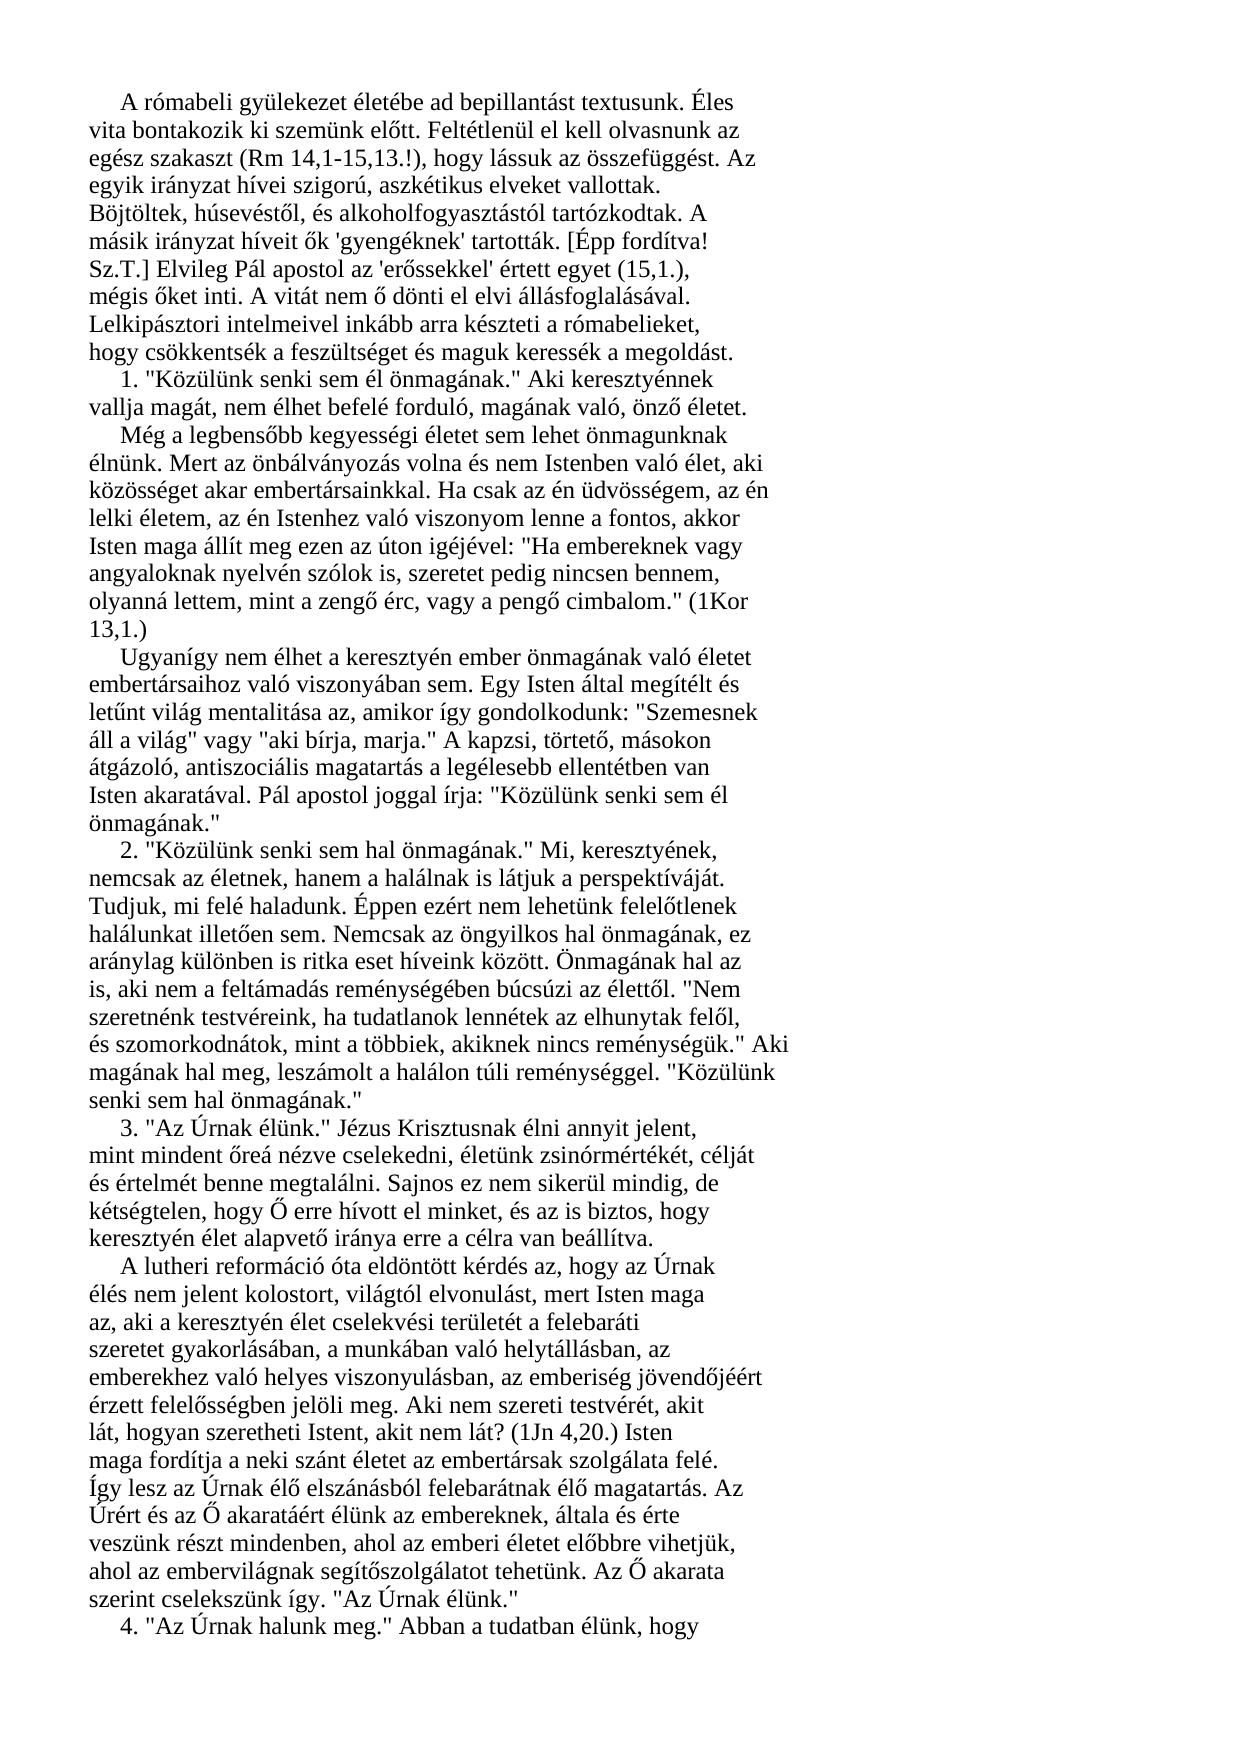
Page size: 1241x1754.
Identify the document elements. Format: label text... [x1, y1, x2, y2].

text közösséget akar embertársainkkal. Ha csak az én üdvösségem, az én [88, 476, 1152, 504]
text egész szakaszt (Rm 14,1-15,13.!), hogy lássuk az összefüggést. Az [88, 144, 1152, 172]
text szeretet gyakorlásában, a munkában való helytállásban, az [88, 1335, 1152, 1363]
text keresztyén élet alapvető iránya erre a célra van beállítva. [88, 1224, 1152, 1252]
text vallja magát, nem élhet befelé forduló, magának való, önző életet. [88, 393, 1152, 421]
text Így lesz az Úrnak élő elszánásból felebarátnak élő magatartás. Az [88, 1474, 1152, 1502]
text Lelkipásztori intelmeivel inkább arra készteti a rómabelieket, [88, 310, 1152, 338]
text letűnt világ mentalitása az, amikor így gondolkodunk: "Szemesnek [88, 698, 1152, 726]
text szerint cselekszünk így. "Az Úrnak élünk." [88, 1585, 1152, 1612]
text is, aki nem a feltámadás reménységében búcsúzi az élettől. "Nem [88, 975, 1152, 1003]
text 3. "Az Úrnak élünk." Jézus Krisztusnak élni annyit jelent, [88, 1114, 1152, 1141]
text senki sem hal önmagának." [88, 1086, 1152, 1114]
text lát, hogyan szeretheti Istent, akit nem lát? (1Jn 4,20.) Isten [88, 1418, 1152, 1446]
text Isten maga állít meg ezen az úton igéjével: "Ha embereknek vagy [88, 532, 1152, 559]
text Még a legbensőbb kegyességi életet sem lehet önmagunknak [88, 421, 1152, 449]
text átgázoló, antiszociális magatartás a legélesebb ellentétben van [88, 753, 1152, 781]
text maga fordítja a neki szánt életet az embertársak szolgálata felé. [88, 1446, 1152, 1474]
text nemcsak az életnek, hanem a halálnak is látjuk a perspektíváját. [88, 864, 1152, 892]
text Úrért és az Ő akaratáért élünk az embereknek, általa és érte [88, 1502, 1152, 1529]
text embertársaihoz való viszonyában sem. Egy Isten által megítélt és [88, 670, 1152, 698]
text ahol az embervilágnak segítőszolgálatot tehetünk. Az Ő akarata [88, 1557, 1152, 1585]
text szeretnénk testvéreink, ha tudatlanok lennétek az elhunytak felől, [88, 1003, 1152, 1031]
text magának hal meg, leszámolt a halálon túli reménységgel. "Közülünk [88, 1058, 1152, 1086]
text 13,1.) [88, 615, 1152, 643]
text A rómabeli gyülekezet életébe ad bepillantást textusunk. Éles [88, 88, 1152, 116]
text élés nem jelent kolostort, világtól elvonulást, mert Isten maga [88, 1280, 1152, 1308]
text 2. "Közülünk senki sem hal önmagának." Mi, keresztyének, [88, 837, 1152, 864]
text mégis őket inti. A vitát nem ő dönti el elvi állásfoglalásával. [88, 282, 1152, 310]
text és értelmét benne megtalálni. Sajnos ez nem sikerül mindig, de [88, 1169, 1152, 1197]
text érzett felelősségben jelöli meg. Aki nem szereti testvérét, akit [88, 1391, 1152, 1418]
text olyanná lettem, mint a zengő érc, vagy a pengő cimbalom." (1Kor [88, 587, 1152, 615]
text veszünk részt mindenben, ahol az emberi életet előbbre vihetjük, [88, 1529, 1152, 1557]
text élnünk. Mert az önbálványozás volna és nem Istenben való élet, aki [88, 449, 1152, 476]
text az, aki a keresztyén élet cselekvési területét a felebaráti [88, 1308, 1152, 1335]
text 1. "Közülünk senki sem él önmagának." Aki keresztyénnek [88, 366, 1152, 393]
text kétségtelen, hogy Ő erre hívott el minket, és az is biztos, hogy [88, 1197, 1152, 1224]
text Sz.T.] Elvileg Pál apostol az 'erőssekkel' értett egyet (15,1.), [88, 255, 1152, 282]
text Tudjuk, mi felé haladunk. Éppen ezért nem lehetünk felelőtlenek [88, 892, 1152, 920]
text hogy csökkentsék a feszültséget és maguk keressék a megoldást. [88, 338, 1152, 366]
text angyaloknak nyelvén szólok is, szeretet pedig nincsen bennem, [88, 559, 1152, 587]
text Böjtöltek, húsevéstől, és alkoholfogyasztástól tartózkodtak. A [88, 199, 1152, 227]
text és szomorkodnátok, mint a többiek, akiknek nincs reménységük." Aki [88, 1031, 1152, 1058]
text vita bontakozik ki szemünk előtt. Feltétlenül el kell olvasnunk az [88, 116, 1152, 144]
text lelki életem, az én Istenhez való viszonyom lenne a fontos, akkor [88, 504, 1152, 532]
text másik irányzat híveit ők 'gyengéknek' tartották. [Épp fordítva! [88, 227, 1152, 255]
text önmagának." [88, 809, 1152, 837]
text mint mindent őreá nézve cselekedni, életünk zsinórmértékét, célját [88, 1141, 1152, 1169]
text Ugyanígy nem élhet a keresztyén ember önmagának való életet [88, 643, 1152, 670]
text emberekhez való helyes viszonyulásban, az emberiség jövendőjéért [88, 1363, 1152, 1391]
text A lutheri reformáció óta eldöntött kérdés az, hogy az Úrnak [88, 1252, 1152, 1280]
text Isten akaratával. Pál apostol joggal írja: "Közülünk senki sem él [88, 781, 1152, 809]
text halálunkat illetően sem. Nemcsak az öngyilkos hal önmagának, ez [88, 920, 1152, 947]
text aránylag különben is ritka eset híveink között. Önmagának hal az [88, 947, 1152, 975]
text egyik irányzat hívei szigorú, aszkétikus elveket vallottak. [88, 172, 1152, 199]
text 4. "Az Úrnak halunk meg." Abban a tudatban élünk, hogy [88, 1612, 1152, 1640]
text áll a világ" vagy "aki bírja, marja." A kapzsi, törtető, másokon [88, 726, 1152, 753]
